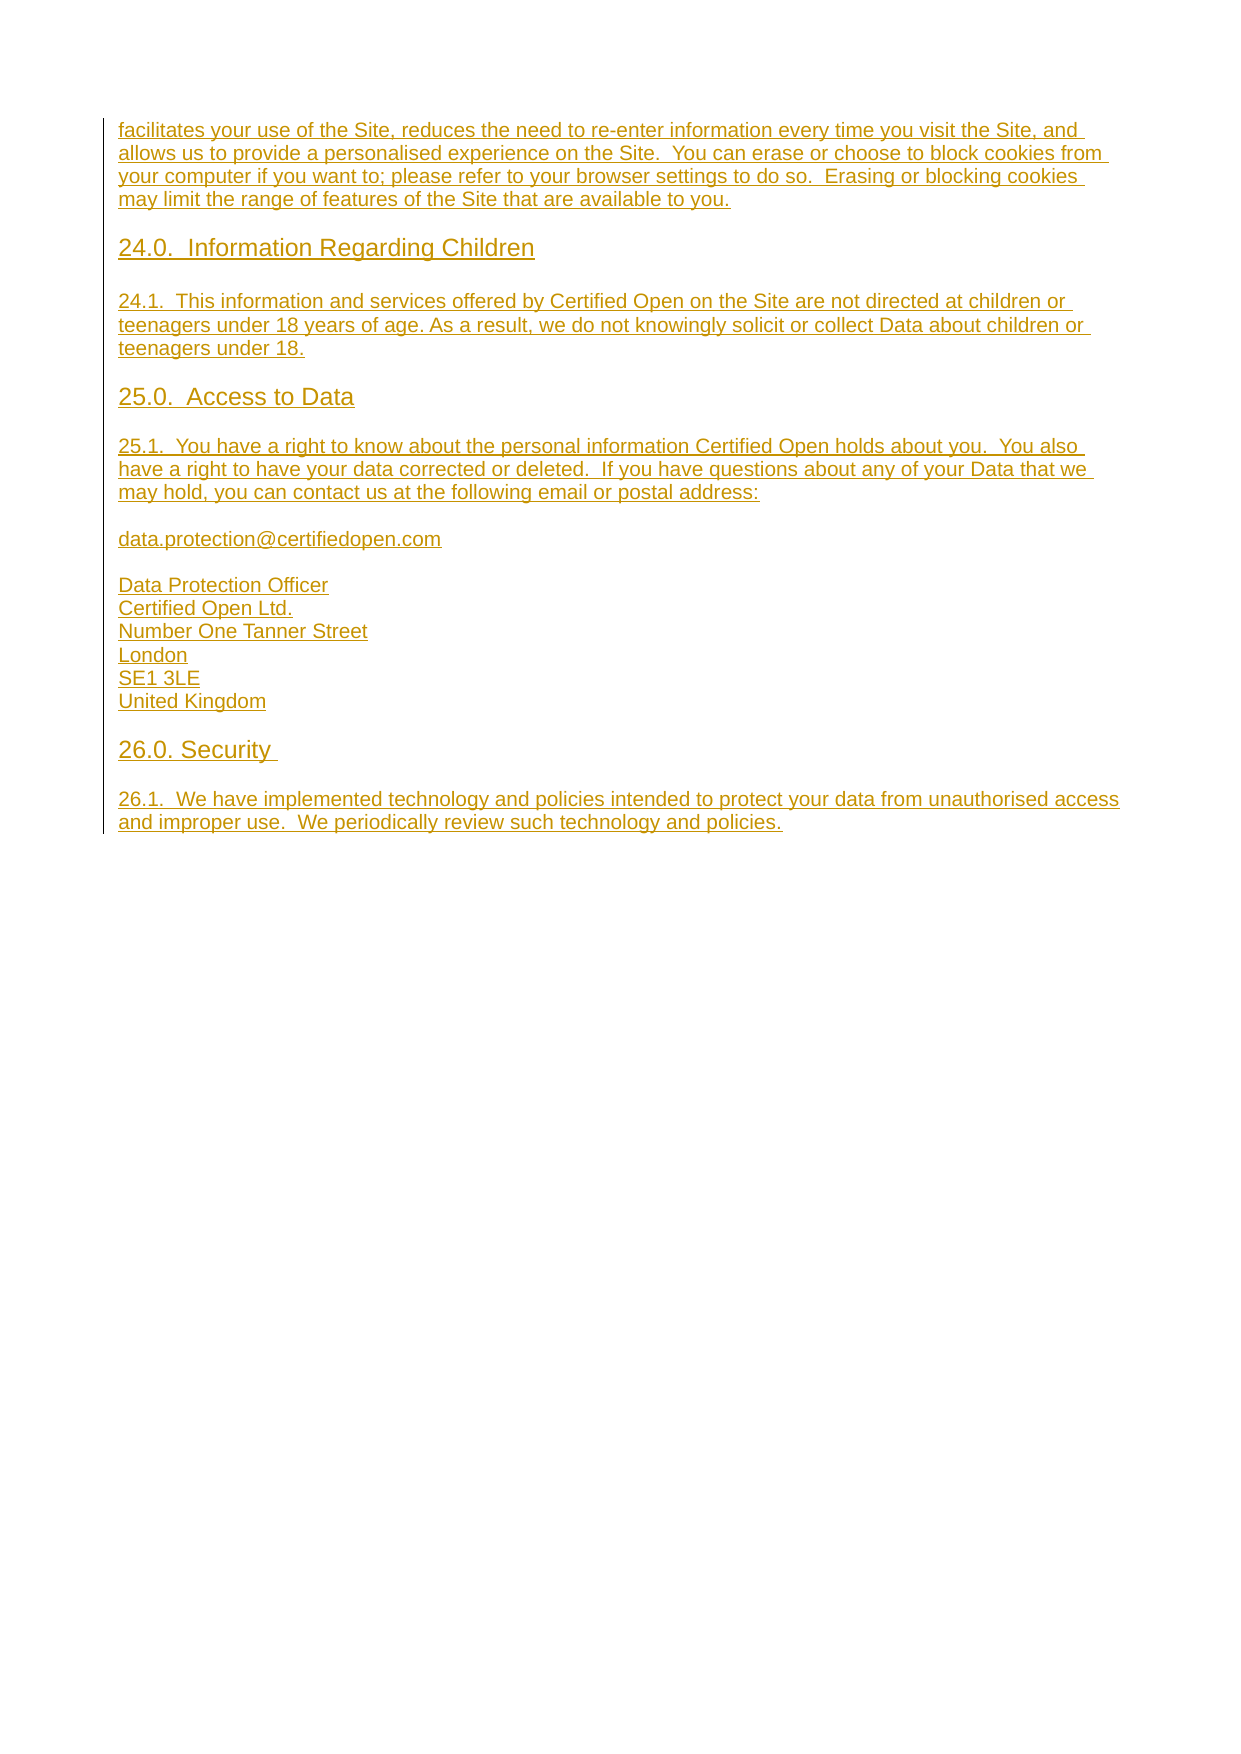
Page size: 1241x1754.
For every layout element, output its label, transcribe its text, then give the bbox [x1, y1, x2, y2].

text 24.1. This information and services offered by Certified Open on the Site are not directed at children or teenagers under 18 years of age. As a result, we do not knowingly solicit or collect Data about children or teenagers under 18. [118, 290, 1122, 360]
text 24.0. Information Regarding Children [118, 234, 1122, 262]
text 25.0. Access to Data [118, 383, 1122, 411]
text 26.1. We have implemented technology and policies intended to protect your data from unauthorised access and improper use. We periodically review such technology and policies. [118, 787, 1122, 834]
text facilitates your use of the Site, reduces the need to re-enter information every time you visit the Site, and allows us to provide a personalised experience on the Site. You can erase or choose to block cookies from your computer if you want to; please refer to your browser settings to do so. Erasing or blocking cookies may limit the range of features of the Site that are available to you. [118, 118, 1122, 211]
text 25.1. You have a right to know about the personal information Certified Open holds about you. You also have a right to have your data corrected or deleted. If you have questions about any of your Data that we may hold, you can contact us at the following email or postal address: [118, 434, 1122, 504]
text 26.0. Security [118, 736, 1122, 764]
text Data Protection Officer Certified Open Ltd. Number One Tanner Street London SE1 3LE United Kingdom [118, 573, 1122, 713]
text data.protection@certifiedopen.com [118, 527, 1122, 550]
